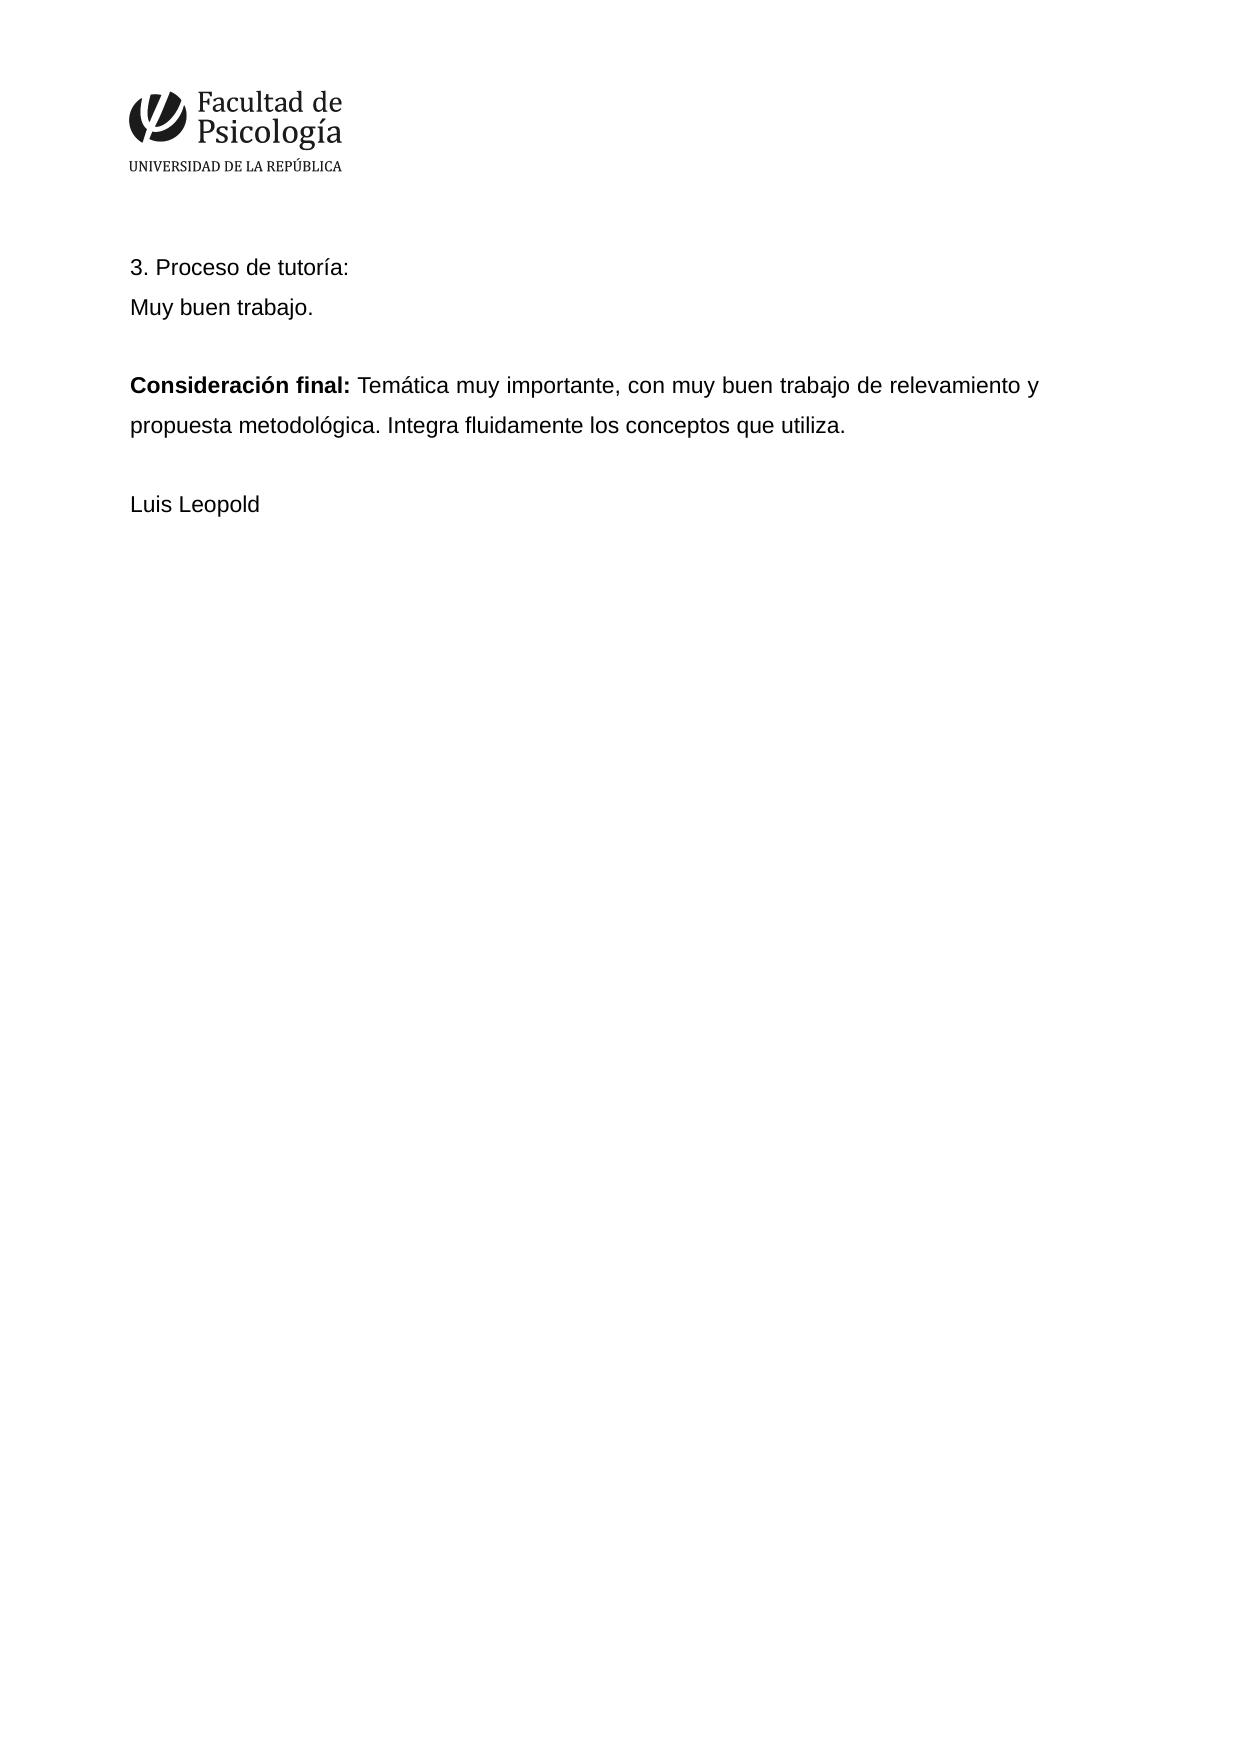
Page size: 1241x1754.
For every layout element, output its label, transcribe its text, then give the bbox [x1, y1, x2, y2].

text 3. Proceso de tutoría: [130, 254, 1039, 280]
text Consideración final: Temática muy importante, con muy buen trabajo de relevamiento y propuesta metodológica. Integra fluidamente los conceptos que utiliza. [130, 372, 1039, 438]
picture [0, 0, 1240, 219]
text Muy buen trabajo. [130, 293, 1039, 320]
text Luis Leopold [130, 491, 1039, 517]
